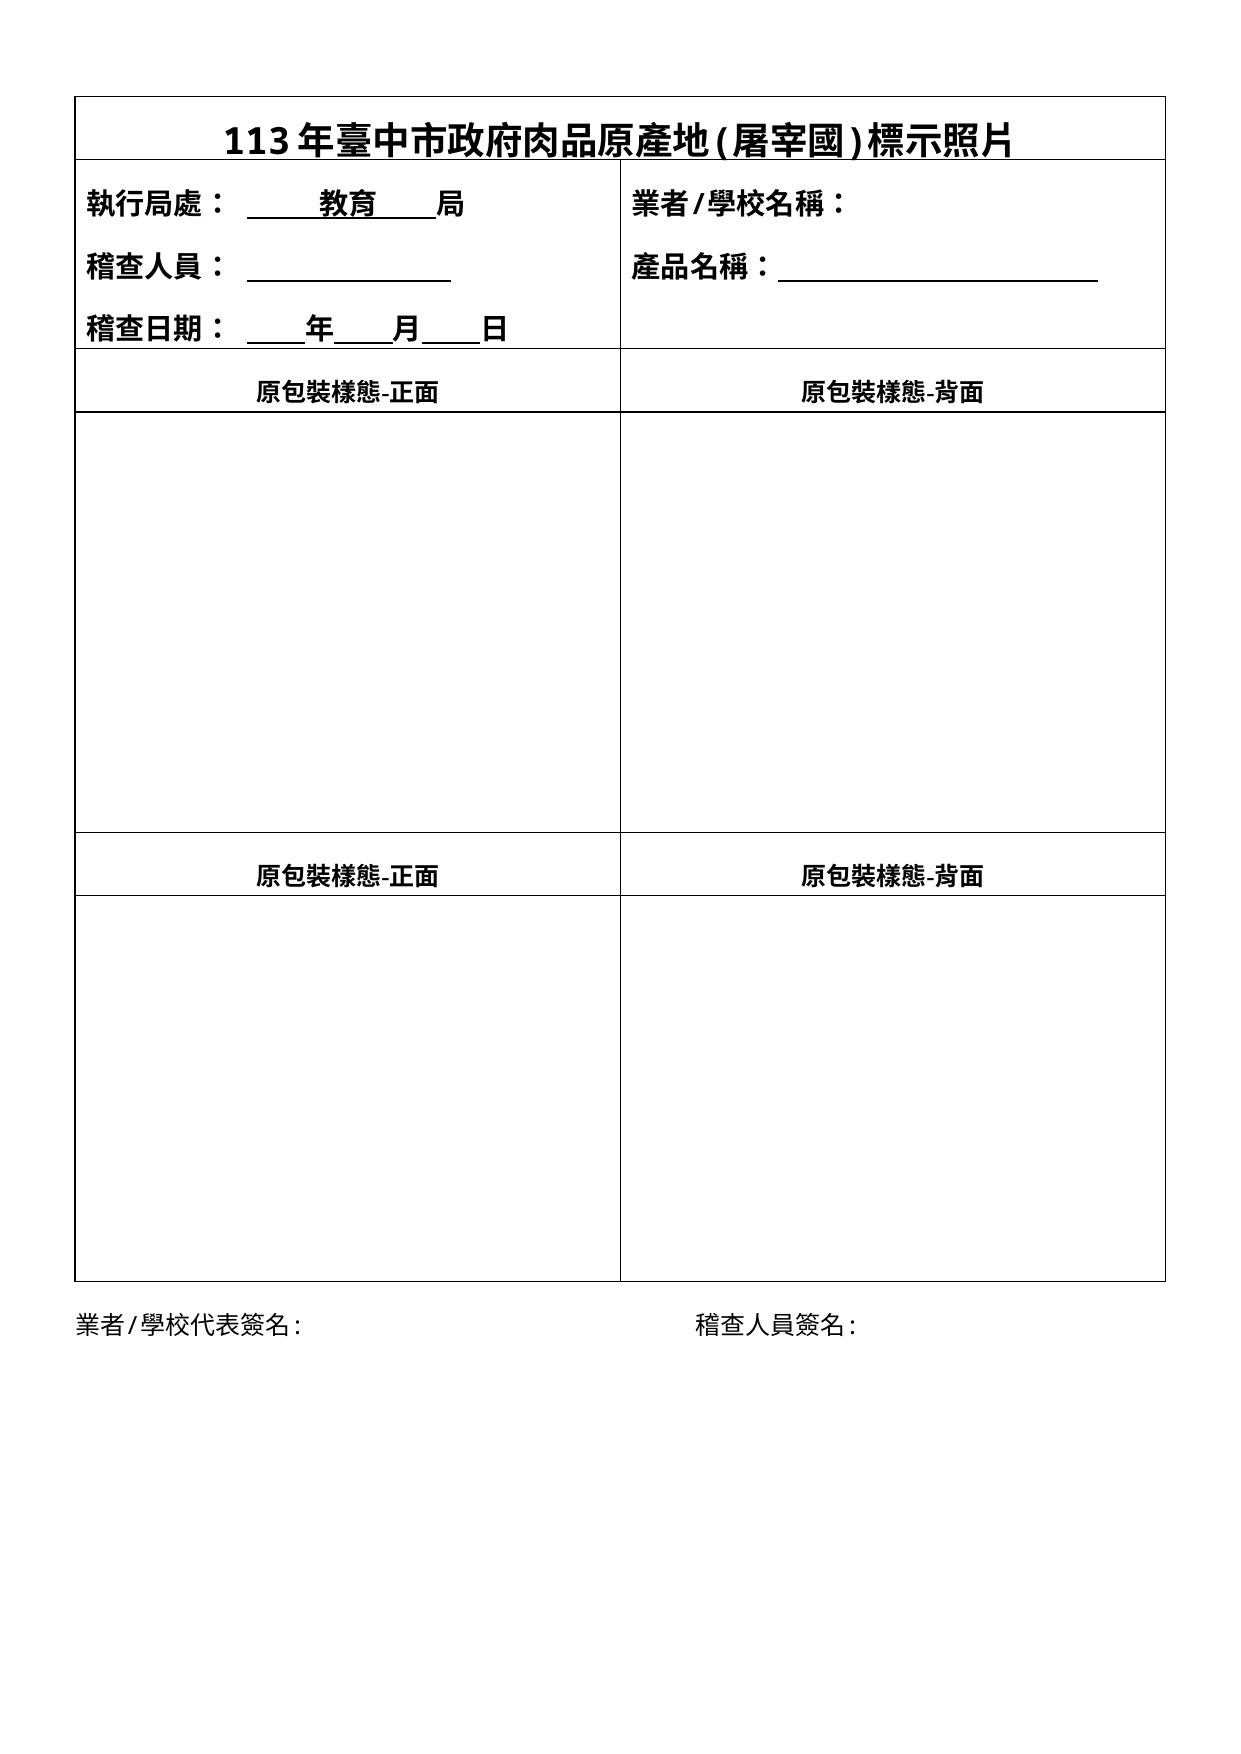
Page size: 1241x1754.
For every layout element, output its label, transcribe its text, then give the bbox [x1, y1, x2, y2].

text 業者/學校代表簽名: 稽查人員簽名: [75, 1282, 1165, 1345]
table_cell 原包裝樣態-正面 [76, 833, 620, 895]
table_cell [76, 413, 620, 832]
table_cell [76, 896, 620, 1281]
table_cell 原包裝樣態-背面 [621, 833, 1165, 895]
table_cell 原包裝樣態-正面 [76, 349, 620, 411]
table_cell [621, 413, 1165, 832]
table_header 113年臺中市政府肉品原產地(屠宰國)標示照片 [76, 97, 1165, 159]
table_cell 原包裝樣態-背面 [621, 349, 1165, 411]
table_cell 執行局處： 教育 局 稽查人員： 稽查日期： 年 月 日 [76, 160, 620, 348]
table_cell 業者/學校名稱： 產品名稱： [621, 160, 1165, 348]
table_cell [621, 896, 1165, 1281]
